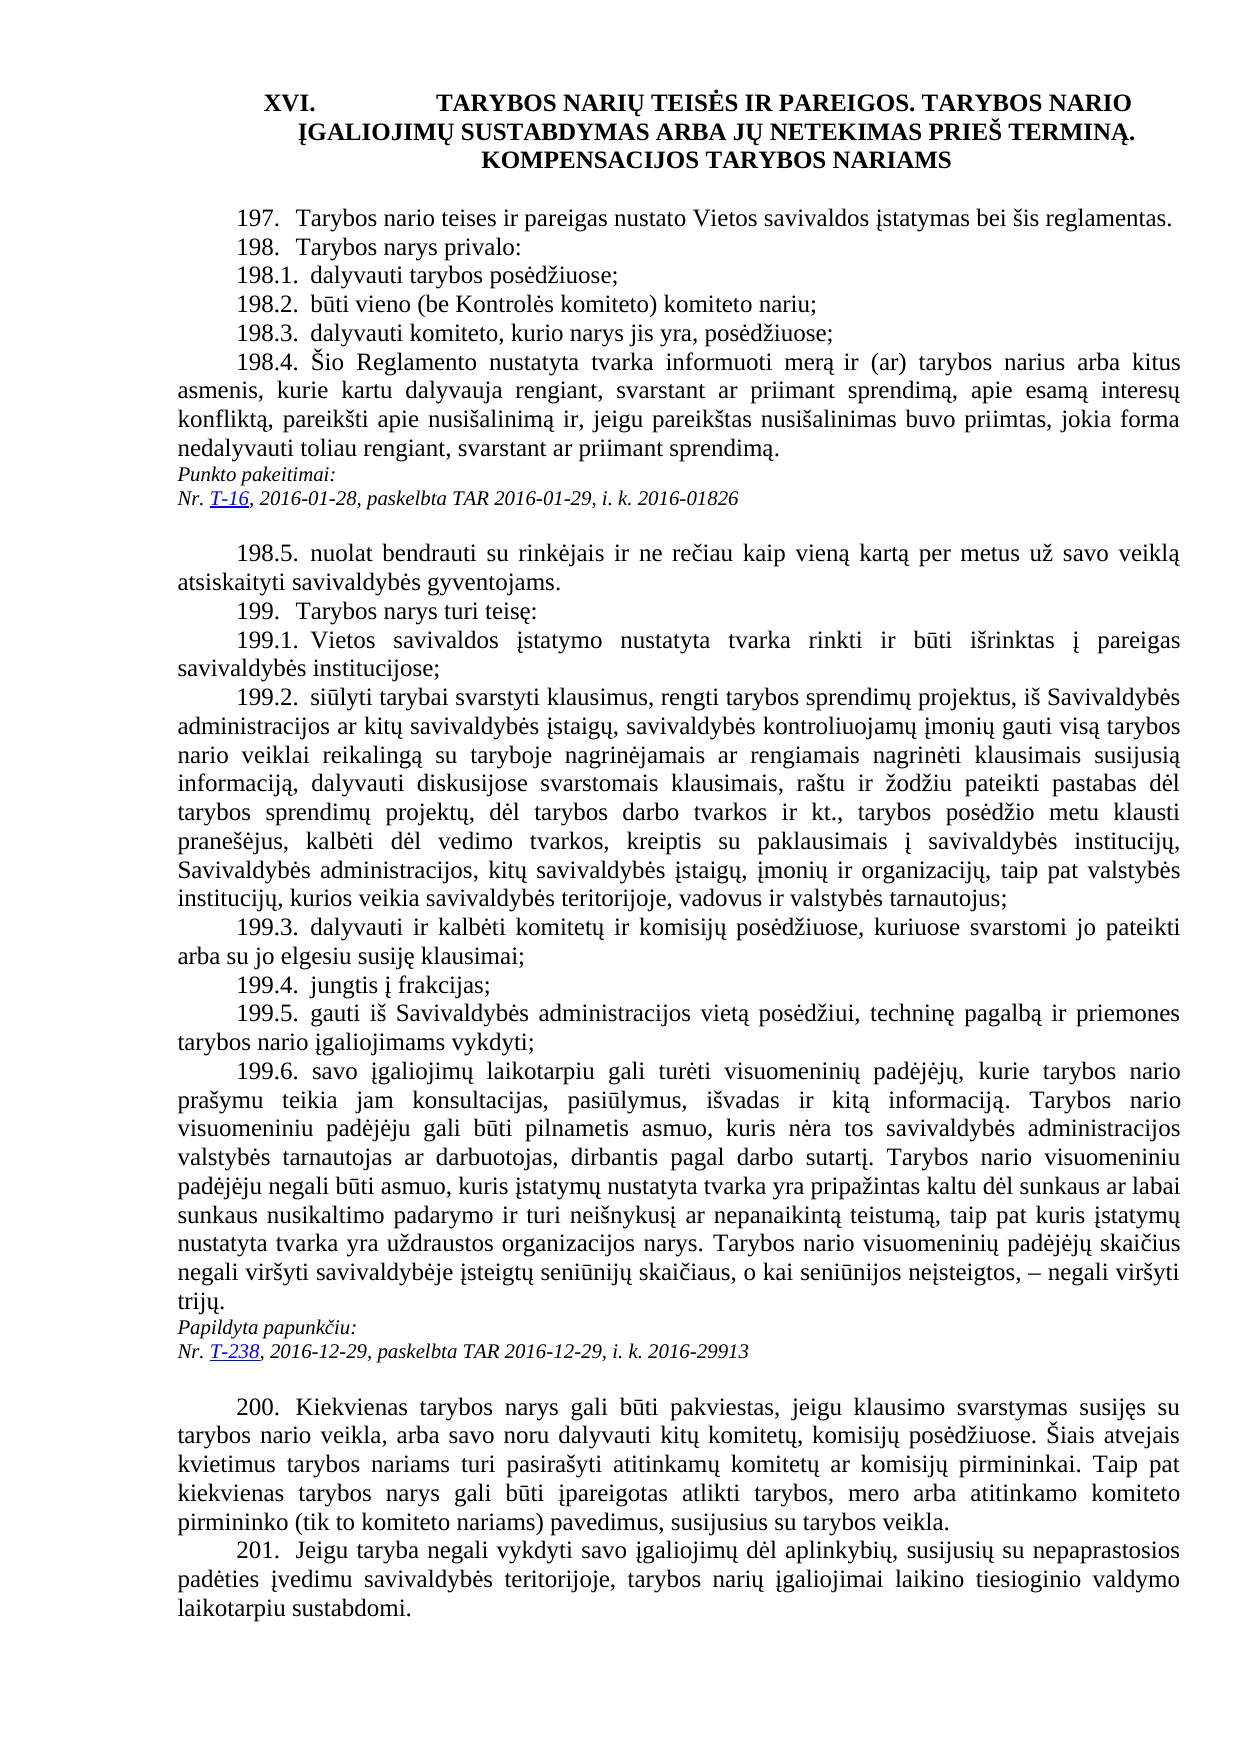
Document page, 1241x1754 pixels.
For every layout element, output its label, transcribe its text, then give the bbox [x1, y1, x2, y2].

text 198.1. dalyvauti tarybos posėdžiuose; [177, 260, 1181, 289]
text 199.6. savo įgaliojimų laikotarpiu gali turėti visuomeninių padėjėjų, kurie tarybos nario prašymu teikia jam konsultacijas, pasiūlymus, išvadas ir kitą informaciją. Tarybos nario visuomeniniu padėjėju gali būti pilnametis asmuo, kuris nėra tos savivaldybės administracijos valstybės tarnautojas ar darbuotojas, dirbantis pagal darbo sutartį. Tarybos nario visuomeniniu padėjėju negali būti asmuo, kuris įstatymų nustatyta tvarka yra pripažintas kaltu dėl sunkaus ar labai sunkaus nusikaltimo padarymo ir turi neišnykusį ar nepanaikintą teistumą, taip pat kuris įstatymų nustatyta tvarka yra uždraustos organizacijos narys. Tarybos nario visuomeninių padėjėjų skaičius negali viršyti savivaldybėje įsteigtų seniūnijų skaičiaus, o kai seniūnijos neįsteigtos, – negali viršyti trijų. [177, 1056, 1181, 1315]
text 201. Jeigu taryba negali vykdyti savo įgaliojimų dėl aplinkybių, susijusių su nepaprastosios padėties įvedimu savivaldybės teritorijoje, tarybos narių įgaliojimai laikino tiesioginio valdymo laikotarpiu sustabdomi. [177, 1535, 1181, 1622]
text Nr. T-238, 2016-12-29, paskelbta TAR 2016-12-29, i. k. 2016-29913 [177, 1339, 1181, 1363]
text 197. Tarybos nario teises ir pareigas nustato Vietos savivaldos įstatymas bei šis reglamentas. [177, 203, 1181, 232]
text XVI. TARYBOS NARIŲ TEISĖS IR PAREIGOS. TARYBOS NARIO ĮGALIOJIMŲ SUSTABDYMAS ARBA JŲ NETEKIMAS PRIEŠ TERMINĄ. KOMPENSACIJOS TARYBOS NARIAMS [215, 88, 1181, 174]
text Papildyta papunkčiu: [177, 1315, 1181, 1339]
text 198.3. dalyvauti komiteto, kurio narys jis yra, posėdžiuose; [177, 318, 1181, 347]
text Punkto pakeitimai: [177, 462, 1181, 486]
text 198.4. Šio Reglamento nustatyta tvarka informuoti merą ir (ar) tarybos narius arba kitus asmenis, kurie kartu dalyvauja rengiant, svarstant ar priimant sprendimą, apie esamą interesų konfliktą, pareikšti apie nusišalinimą ir, jeigu pareikštas nusišalinimas buvo priimtas, jokia forma nedalyvauti toliau rengiant, svarstant ar priimant sprendimą. [177, 347, 1181, 462]
text Nr. T-16, 2016-01-28, paskelbta TAR 2016-01-29, i. k. 2016-01826 [177, 486, 1181, 510]
text 200. Kiekvienas tarybos narys gali būti pakviestas, jeigu klausimo svarstymas susijęs su tarybos nario veikla, arba savo noru dalyvauti kitų komitetų, komisijų posėdžiuose. Šiais atvejais kvietimus tarybos nariams turi pasirašyti atitinkamų komitetų ar komisijų pirmininkai. Taip pat kiekvienas tarybos narys gali būti įpareigotas atlikti tarybos, mero arba atitinkamo komiteto pirmininko (tik to komiteto nariams) pavedimus, susijusius su tarybos veikla. [177, 1392, 1181, 1535]
text 199.5. gauti iš Savivaldybės administracijos vietą posėdžiui, techninę pagalbą ir priemones tarybos nario įgaliojimams vykdyti; [177, 998, 1181, 1056]
text 199.1. Vietos savivaldos įstatymo nustatyta tvarka rinkti ir būti išrinktas į pareigas savivaldybės institucijose; [177, 625, 1181, 682]
text 198.2. būti vieno (be Kontrolės komiteto) komiteto nariu; [177, 289, 1181, 318]
text 199.3. dalyvauti ir kalbėti komitetų ir komisijų posėdžiuose, kuriuose svarstomi jo pateikti arba su jo elgesiu susiję klausimai; [177, 912, 1181, 970]
text 198.5. nuolat bendrauti su rinkėjais ir ne rečiau kaip vieną kartą per metus už savo veiklą atsiskaityti savivaldybės gyventojams. [177, 538, 1181, 596]
text 199. Tarybos narys turi teisę: [177, 596, 1181, 625]
text 199.2. siūlyti tarybai svarstyti klausimus, rengti tarybos sprendimų projektus, iš Savivaldybės administracijos ar kitų savivaldybės įstaigų, savivaldybės kontroliuojamų įmonių gauti visą tarybos nario veiklai reikalingą su taryboje nagrinėjamais ar rengiamais nagrinėti klausimais susijusią informaciją, dalyvauti diskusijose svarstomais klausimais, raštu ir žodžiu pateikti pastabas dėl tarybos sprendimų projektų, dėl tarybos darbo tvarkos ir kt., tarybos posėdžio metu klausti pranešėjus, kalbėti dėl vedimo tvarkos, kreiptis su paklausimais į savivaldybės institucijų, Savivaldybės administracijos, kitų savivaldybės įstaigų, įmonių ir organizacijų, taip pat valstybės institucijų, kurios veikia savivaldybės teritorijoje, vadovus ir valstybės tarnautojus; [177, 682, 1181, 912]
text 198. Tarybos narys privalo: [177, 232, 1181, 260]
text 199.4. jungtis į frakcijas; [177, 970, 1181, 998]
